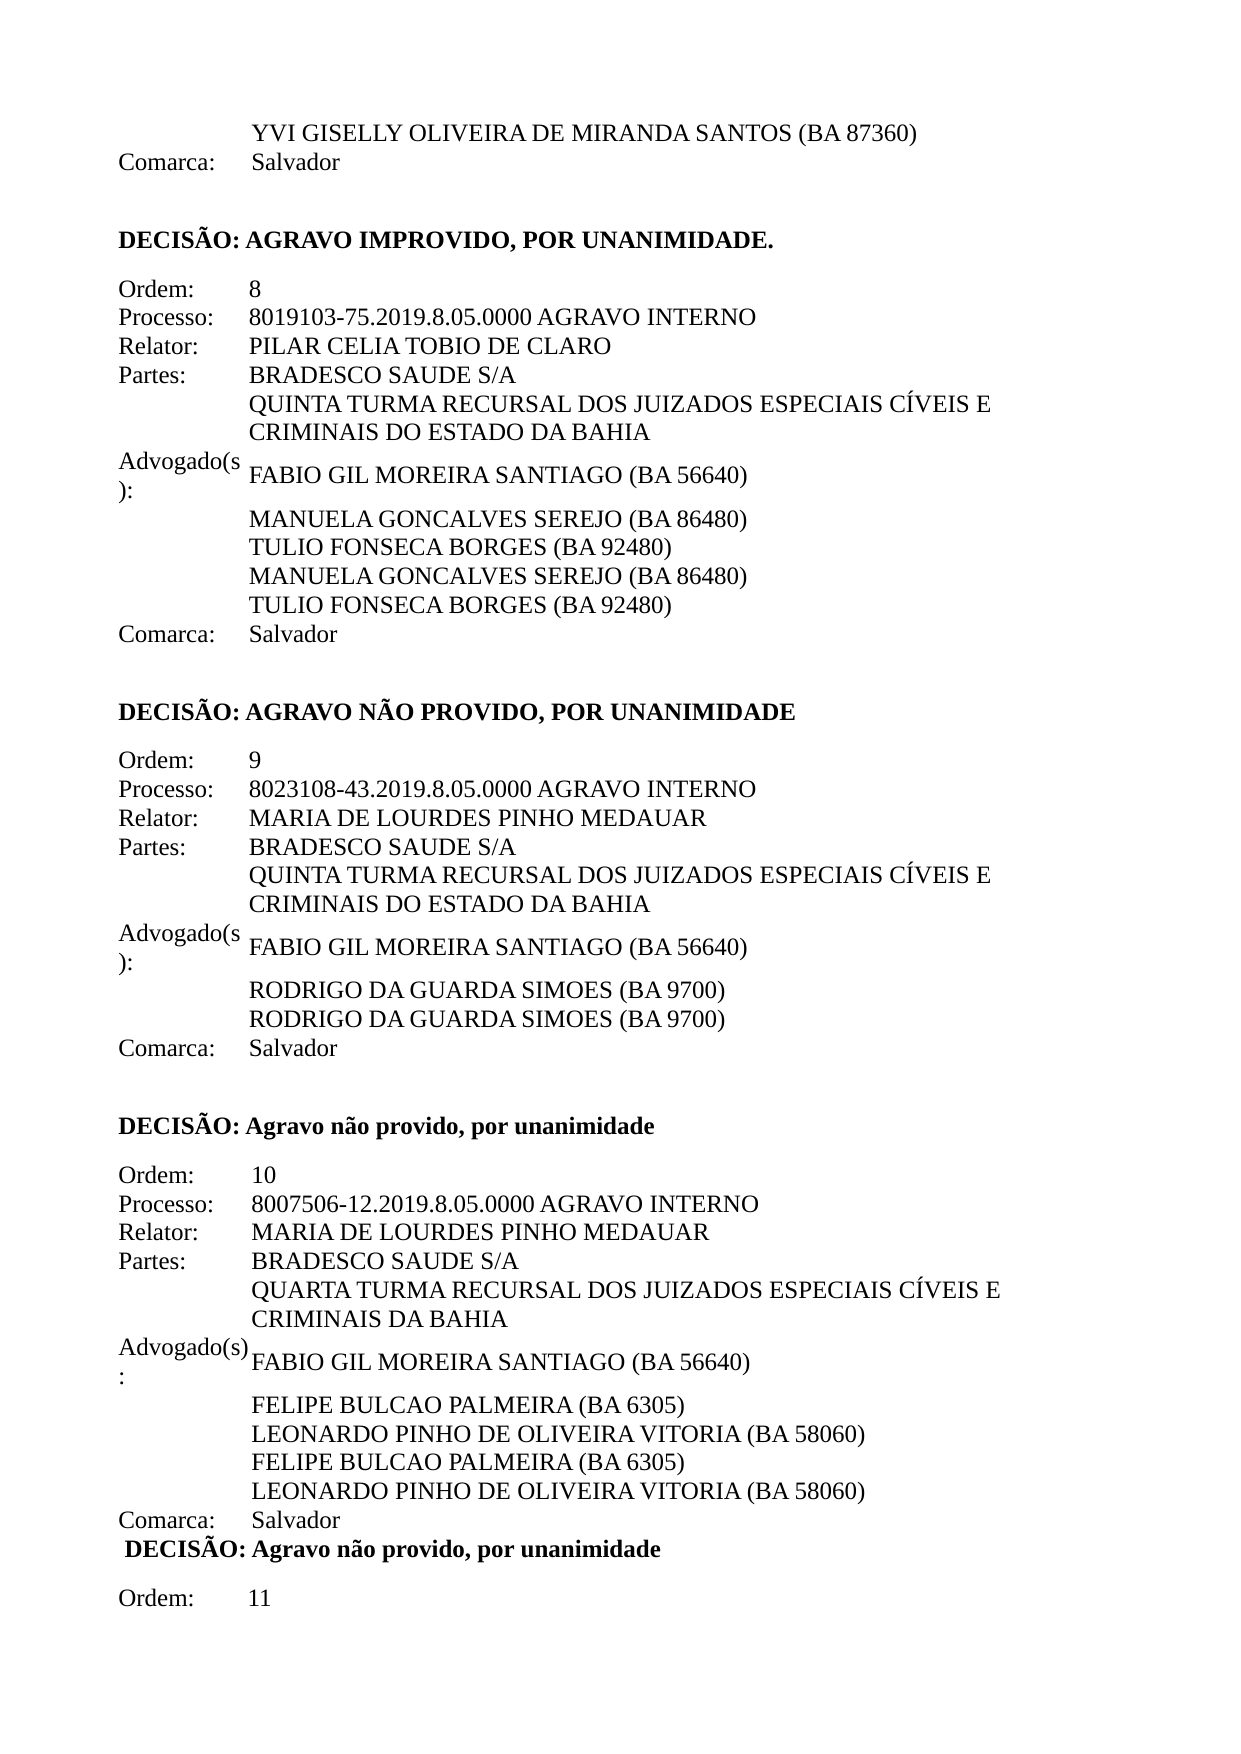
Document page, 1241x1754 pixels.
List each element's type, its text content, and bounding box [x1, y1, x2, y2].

table_cell BRADESCO SAUDE S/A [249, 832, 1122, 861]
table_cell Partes: [118, 832, 248, 861]
table_header Ordem: [118, 274, 248, 302]
table_cell Processo: [118, 774, 248, 803]
table_cell [118, 1275, 251, 1332]
table_cell Advogado(s): [118, 446, 248, 504]
table_cell BRADESCO SAUDE S/A [251, 1246, 1122, 1275]
table_cell Processo: [118, 1189, 251, 1217]
table_cell MARIA DE LOURDES PINHO MEDAUAR [251, 1218, 1122, 1246]
table_cell FELIPE BULCAO PALMEIRA (BA 6305) [251, 1390, 1122, 1419]
table_header Ordem: [118, 746, 248, 774]
table_cell Salvador [249, 619, 1122, 647]
table_cell MARIA DE LOURDES PINHO MEDAUAR [249, 803, 1122, 832]
table_cell FABIO GIL MOREIRA SANTIAGO (BA 56640) [249, 446, 1122, 504]
table_cell Salvador [251, 147, 1122, 176]
table_cell QUINTA TURMA RECURSAL DOS JUIZADOS ESPECIAIS CÍVEIS E CRIMINAIS DO ESTADO DA BAHIA [249, 389, 1122, 446]
table_cell BRADESCO SAUDE S/A [249, 360, 1122, 389]
table_header 9 [249, 746, 1122, 774]
table_cell Partes: [118, 360, 248, 389]
table_header 10 [251, 1160, 1122, 1189]
table_cell [118, 389, 248, 446]
table_cell [118, 1476, 251, 1505]
table_cell TULIO FONSECA BORGES (BA 92480) [249, 590, 1122, 619]
table_cell 8007506-12.2019.8.05.0000 AGRAVO INTERNO [251, 1189, 1122, 1217]
table_cell [118, 561, 248, 590]
table_cell PILAR CELIA TOBIO DE CLARO [249, 331, 1122, 360]
table_cell 8019103-75.2019.8.05.0000 AGRAVO INTERNO [249, 303, 1122, 331]
table_cell RODRIGO DA GUARDA SIMOES (BA 9700) [249, 976, 1122, 1004]
table_cell 8023108-43.2019.8.05.0000 AGRAVO INTERNO [249, 774, 1122, 803]
table_cell [118, 1390, 251, 1419]
table_cell MANUELA GONCALVES SEREJO (BA 86480) [249, 561, 1122, 590]
table_cell QUINTA TURMA RECURSAL DOS JUIZADOS ESPECIAIS CÍVEIS E CRIMINAIS DO ESTADO DA BAHIA [249, 861, 1122, 918]
table_cell Salvador [249, 1033, 1122, 1062]
table_cell RODRIGO DA GUARDA SIMOES (BA 9700) [249, 1004, 1122, 1033]
table_cell Relator: [118, 331, 248, 360]
table_cell MANUELA GONCALVES SEREJO (BA 86480) [249, 504, 1122, 532]
table_cell Partes: [118, 1246, 251, 1275]
table_cell Comarca: [118, 619, 248, 647]
table_cell FELIPE BULCAO PALMEIRA (BA 6305) [251, 1448, 1122, 1476]
text DECISÃO: AGRAVO IMPROVIDO, POR UNANIMIDADE. [118, 225, 1101, 253]
table_cell Comarca: [118, 1505, 251, 1534]
table_cell Comarca: [118, 1033, 248, 1062]
text DECISÃO: Agravo não provido, por unanimidade [118, 1111, 1101, 1140]
table_cell Comarca: [118, 147, 251, 176]
table_cell [118, 861, 248, 918]
text DECISÃO: AGRAVO NÃO PROVIDO, POR UNANIMIDADE [118, 697, 1101, 725]
table_header 8 [249, 274, 1122, 302]
table_cell Advogado(s): [118, 1333, 251, 1390]
table_cell TULIO FONSECA BORGES (BA 92480) [249, 533, 1122, 561]
table_cell [118, 504, 248, 532]
table_cell YVI GISELLY OLIVEIRA DE MIRANDA SANTOS (BA 87360) [251, 118, 1122, 147]
table_cell Relator: [118, 803, 248, 832]
table_header Ordem: [118, 1583, 247, 1612]
table_cell Processo: [118, 303, 248, 331]
table_cell [118, 1419, 251, 1447]
table_cell FABIO GIL MOREIRA SANTIAGO (BA 56640) [251, 1333, 1122, 1390]
table_cell Advogado(s): [118, 918, 248, 976]
table_cell Relator: [118, 1218, 251, 1246]
table_cell [118, 976, 248, 1004]
table_cell [118, 590, 248, 619]
table_header 11 [247, 1583, 1122, 1612]
table_cell LEONARDO PINHO DE OLIVEIRA VITORIA (BA 58060) [251, 1419, 1122, 1447]
table_cell FABIO GIL MOREIRA SANTIAGO (BA 56640) [249, 918, 1122, 976]
table_cell Salvador [251, 1505, 1122, 1534]
table_cell [118, 1004, 248, 1033]
table_cell [118, 1448, 251, 1476]
table_cell QUARTA TURMA RECURSAL DOS JUIZADOS ESPECIAIS CÍVEIS E CRIMINAIS DA BAHIA [251, 1275, 1122, 1332]
table_cell [118, 118, 251, 147]
text DECISÃO: Agravo não provido, por unanimidade [118, 1534, 1101, 1562]
table_cell LEONARDO PINHO DE OLIVEIRA VITORIA (BA 58060) [251, 1476, 1122, 1505]
table_cell [118, 533, 248, 561]
table_header Ordem: [118, 1160, 251, 1189]
